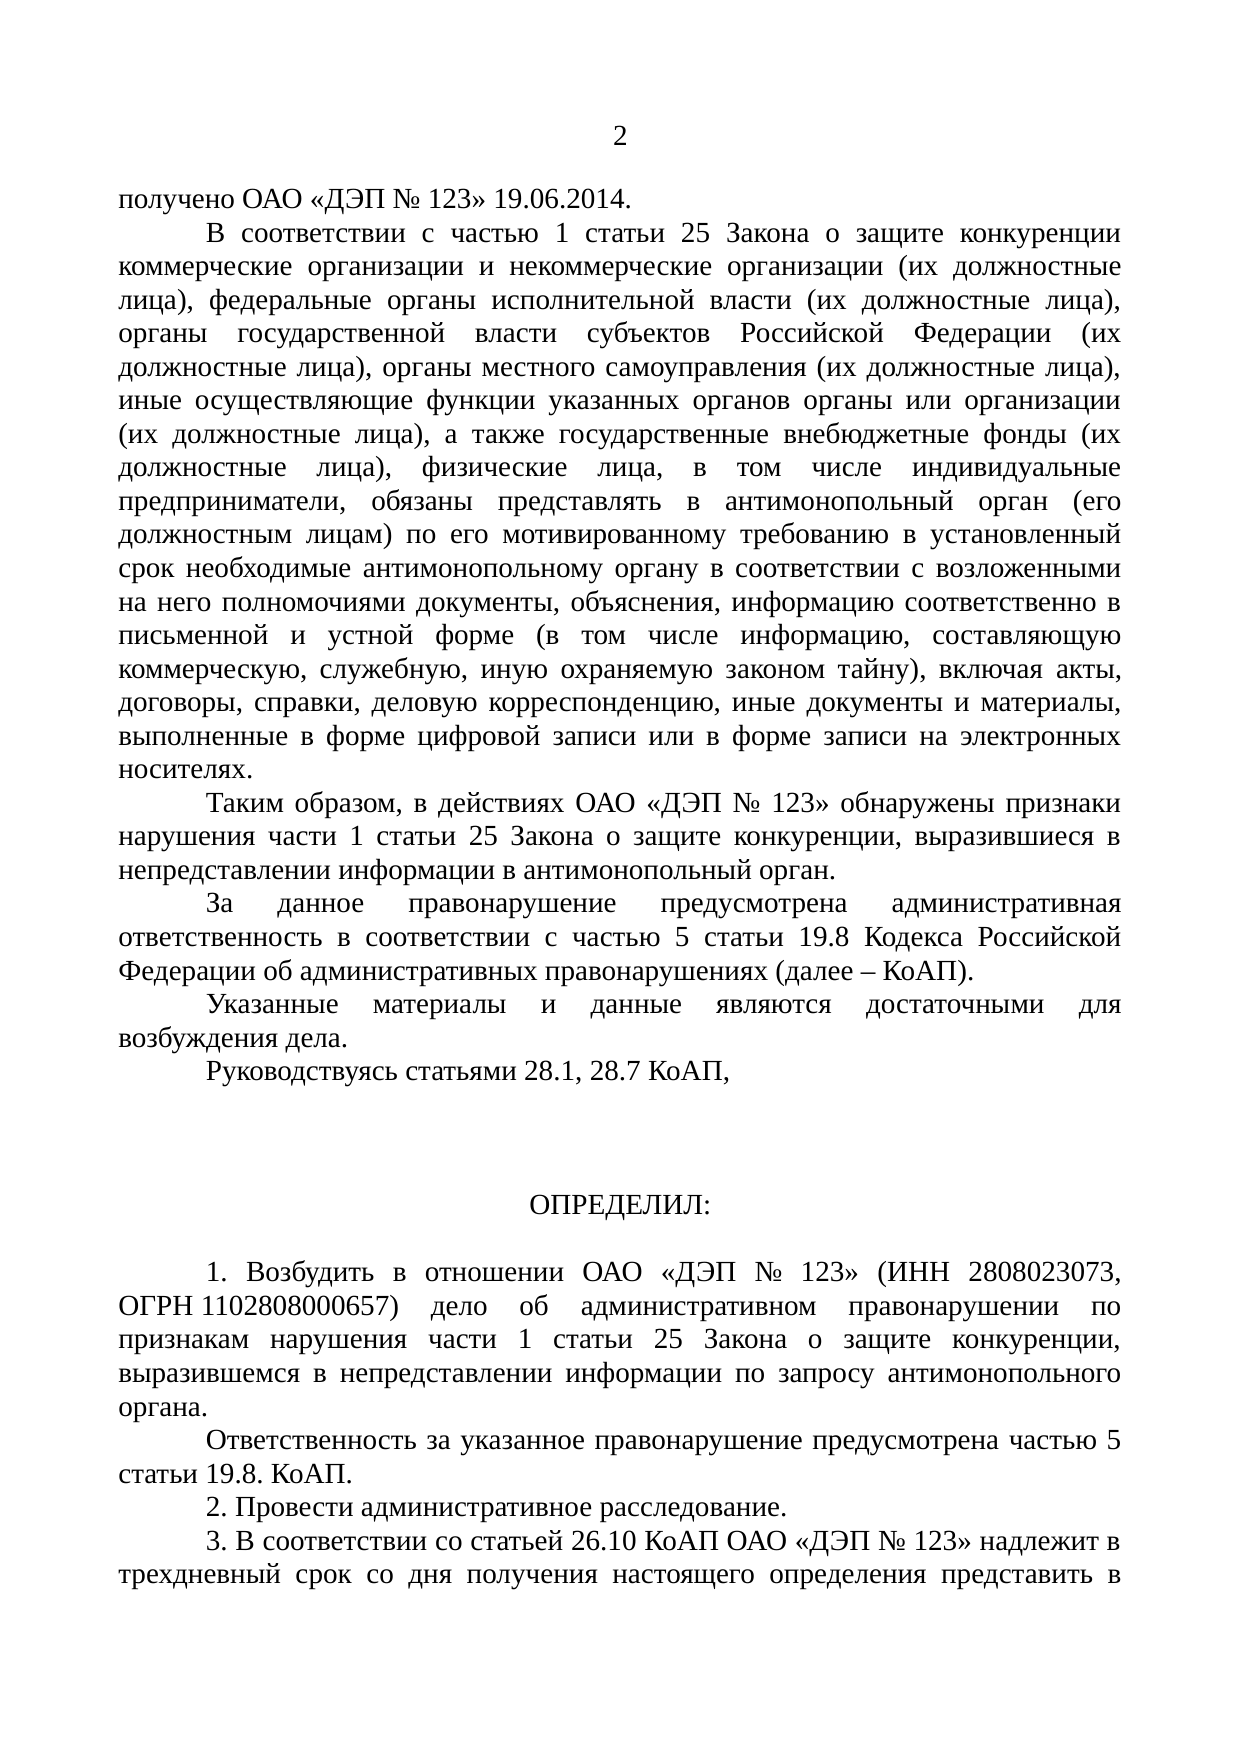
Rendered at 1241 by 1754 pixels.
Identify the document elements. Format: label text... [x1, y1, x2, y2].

text 3. В соответствии со статьей 26.10 КоАП ОАО «ДЭП № 123» надлежит в трехдневный срок со дня получения настоящего определения представить в [118, 1523, 1122, 1590]
text Указанные материалы и данные являются достаточными для возбуждения дела. [118, 986, 1122, 1053]
text Руководствуясь статьями 28.1, 28.7 КоАП, [118, 1053, 1122, 1087]
text получено ОАО «ДЭП № 123» 19.06.2014. [118, 181, 1122, 215]
text 2. Провести административное расследование. [118, 1489, 1122, 1523]
text В соответствии с частью 1 статьи 25 Закона о защите конкуренции коммерческие организации и некоммерческие организации (их должностные лица), федеральные органы исполнительной власти (их должностные лица), органы государственной власти субъектов Российской Федерации (их должностные лица), органы местного самоуправления (их должностные лица), иные осуществляющие функции указанных органов органы или организации (их должностные лица), а также государственные внебюджетные фонды (их должностные лица), физические лица, в том числе индивидуальные предприниматели, обязаны представлять в антимонопольный орган (его должностным лицам) по его мотивированному требованию в установленный срок необходимые антимонопольному органу в соответствии с возложенными на него полномочиями документы, объяснения, информацию соответственно в письменной и устной форме (в том числе информацию, составляющую коммерческую, служебную, иную охраняемую законом тайну), включая акты, договоры, справки, деловую корреспонденцию, иные документы и материалы, выполненные в форме цифровой записи или в форме записи на электронных носителях. [118, 215, 1122, 785]
text За данное правонарушение предусмотрена административная ответственность в соответствии с частью 5 статьи 19.8 Кодекса Российской Федерации об административных правонарушениях (далее – КоАП). [118, 886, 1122, 986]
text ОПРЕДЕЛИЛ: [118, 1187, 1122, 1221]
text 1. Возбудить в отношении ОАО «ДЭП № 123» (ИНН 2808023073, ОГРН 1102808000657) дело об административном правонарушении по признакам нарушения части 1 статьи 25 Закона о защите конкуренции, выразившемся в непредставлении информации по запросу антимонопольного органа. [118, 1254, 1122, 1422]
text Ответственность за указанное правонарушение предусмотрена частью 5 статьи 19.8. КоАП. [118, 1422, 1122, 1489]
text Таким образом, в действиях ОАО «ДЭП № 123» обнаружены признаки нарушения части 1 статьи 25 Закона о защите конкуренции, выразившиеся в непредставлении информации в антимонопольный орган. [118, 785, 1122, 886]
